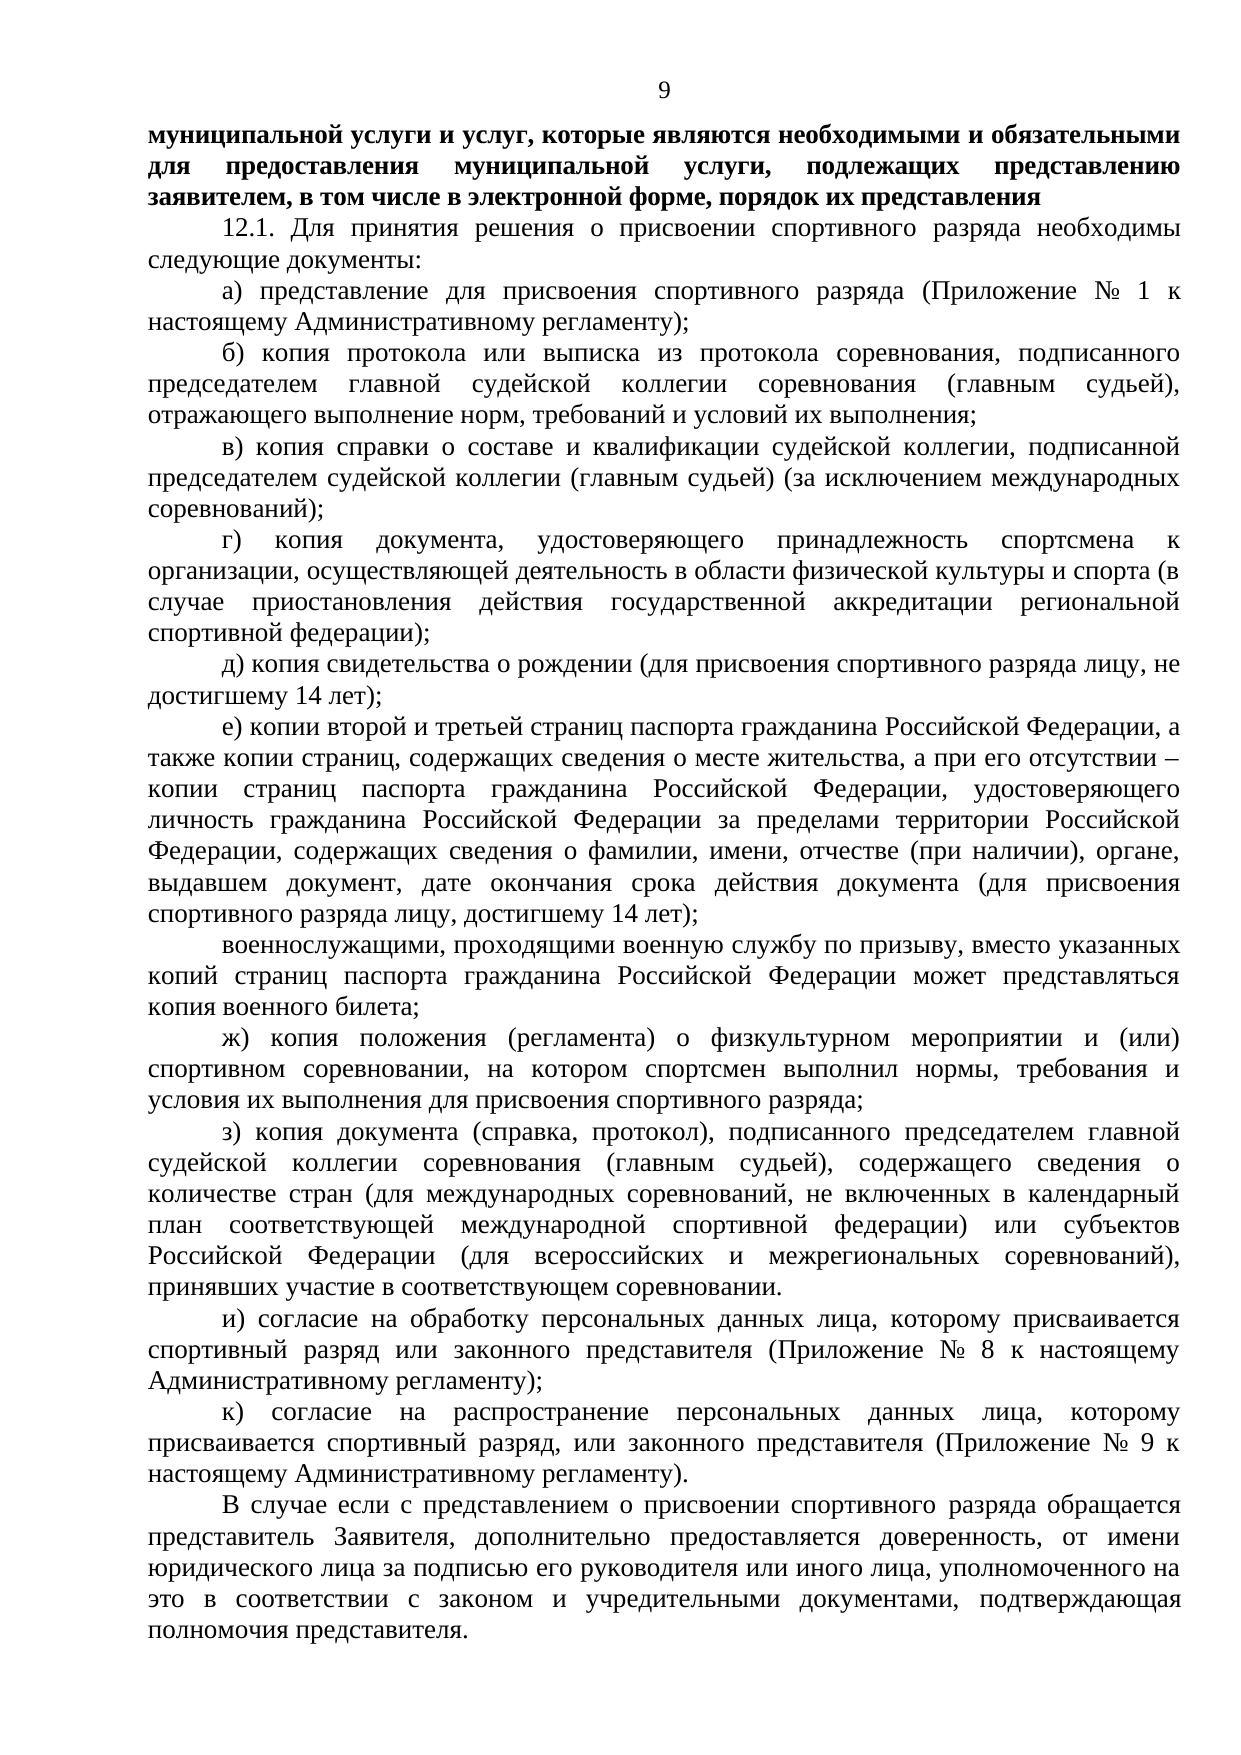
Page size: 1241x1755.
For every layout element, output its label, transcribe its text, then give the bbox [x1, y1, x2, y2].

text д) копия свидетельства о рождении (для присвоения спортивного разряда лицу, не достигшему 14 лет); [148, 648, 1181, 710]
text е) копии второй и третьей страниц паспорта гражданина Российской Федерации, а также копии страниц, содержащих сведения о месте жительства, а при его отсутствии – копии страниц паспорта гражданина Российской Федерации, удостоверяющего личность гражданина Российской Федерации за пределами территории Российской Федерации, содержащих сведения о фамилии, имени, отчестве (при наличии), органе, выдавшем документ, дате окончания срока действия документа (для присвоения спортивного разряда лицу, достигшему 14 лет); [148, 710, 1181, 928]
text в) копия справки о составе и квалификации судейской коллегии, подписанной председателем судейской коллегии (главным судьей) (за исключением международных соревнований); [148, 429, 1181, 523]
text б) копия протокола или выписка из протокола соревнования, подписанного председателем главной судейской коллегии соревнования (главным судьей), отражающего выполнение норм, требований и условий их выполнения; [148, 336, 1181, 429]
text В случае если с представлением о присвоении спортивного разряда обращается представитель Заявителя, дополнительно предоставляется доверенность, от имени юридического лица за подписью его руководителя или иного лица, уполномоченного на это в соответствии с законом и учредительными документами, подтверждающая полномочия представителя. [148, 1488, 1181, 1644]
text муниципальной услуги и услуг, которые являются необходимыми и обязательными для предоставления муниципальной услуги, подлежащих представлению заявителем, в том числе в электронной форме, порядок их представления [148, 118, 1181, 212]
text и) согласие на обработку персональных данных лица, которому присваивается спортивный разряд или законного представителя (Приложение № 8 к настоящему Административному регламенту); [148, 1302, 1181, 1395]
text 12.1. Для принятия решения о присвоении спортивного разряда необходимы следующие документы: [148, 212, 1181, 274]
text к) согласие на распространение персональных данных лица, которому присваивается спортивный разряд, или законного представителя (Приложение № 9 к настоящему Административному регламенту). [148, 1395, 1181, 1488]
text ж) копия положения (регламента) о физкультурном мероприятии и (или) спортивном соревновании, на котором спортсмен выполнил нормы, требования и условия их выполнения для присвоения спортивного разряда; [148, 1021, 1181, 1115]
text а) представление для присвоения спортивного разряда (Приложение № 1 к настоящему Административному регламенту); [148, 274, 1181, 336]
text з) копия документа (справка, протокол), подписанного председателем главной судейской коллегии соревнования (главным судьей), содержащего сведения о количестве стран (для международных соревнований, не включенных в календарный план соответствующей международной спортивной федерации) или субъектов Российской Федерации (для всероссийских и межрегиональных соревнований), принявших участие в соответствующем соревновании. [148, 1115, 1181, 1302]
text военнослужащими, проходящими военную службу по призыву, вместо указанных копий страниц паспорта гражданина Российской Федерации может представляться копия военного билета; [148, 928, 1181, 1021]
text г) копия документа, удостоверяющего принадлежность спортсмена к организации, осуществляющей деятельность в области физической культуры и спорта (в случае приостановления действия государственной аккредитации региональной спортивной федерации); [148, 523, 1181, 648]
